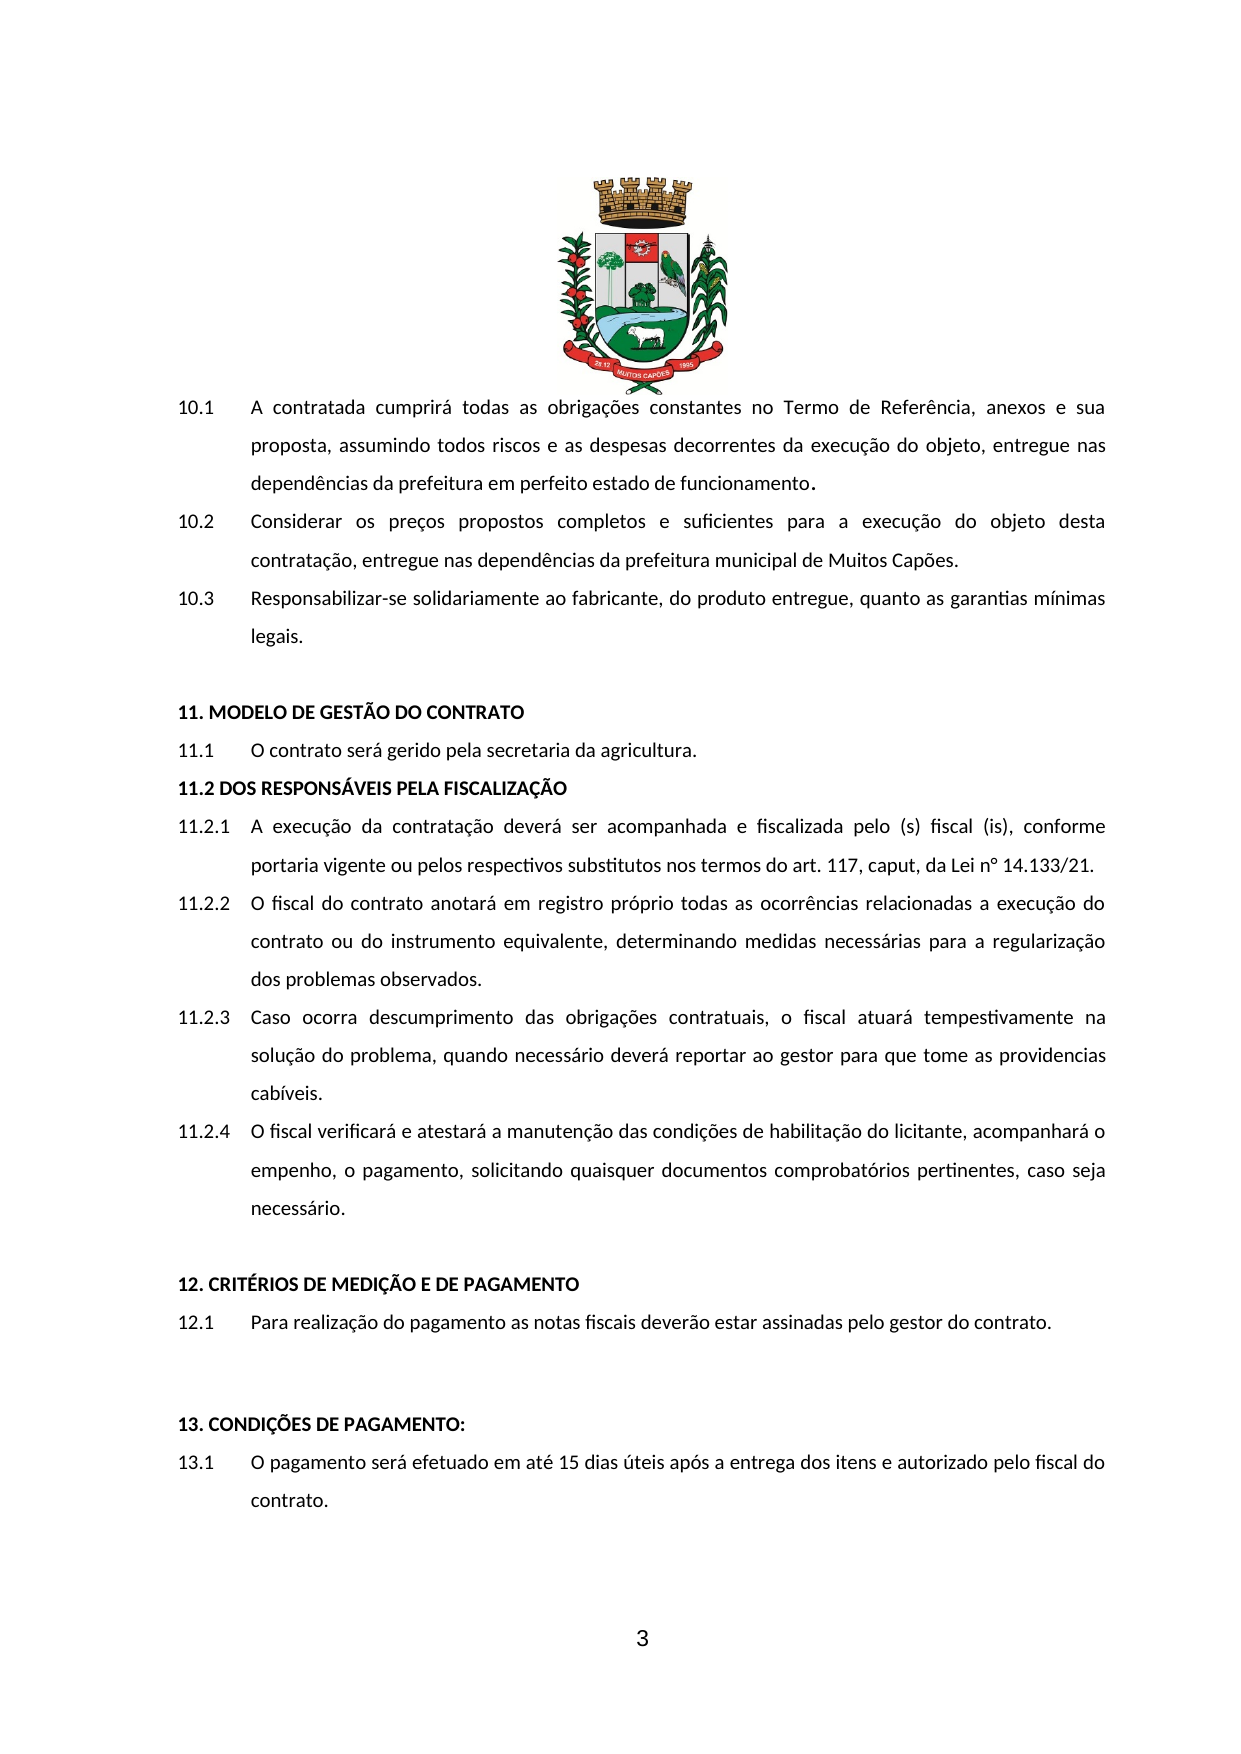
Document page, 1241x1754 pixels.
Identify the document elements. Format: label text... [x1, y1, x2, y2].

text 10.2 Considerar os preços propostos completos e suficientes para a execução do objeto desta contratação, entregue nas dependências da prefeitura municipal de Muitos Capões. [177, 509, 1107, 572]
text 10.1 A contratada cumprirá todas as obrigações constantes no Termo de Referência, anexos e sua proposta, assumindo todos riscos e as despesas decorrentes da execução do objeto, entregue nas dependências da prefeitura em perfeito estado de funcionamento. [177, 394, 1107, 496]
text 11.2.1 A execução da contratação deverá ser acompanhada e fiscalizada pelo (s) fiscal (is), conforme portaria vigente ou pelos respectivos substitutos nos termos do art. 117, caput, da Lei n° 14.133/21. [177, 814, 1107, 877]
text 13.1 O pagamento será efetuado em até 15 dias úteis após a entrega dos itens e autorizado pelo fiscal do contrato. [177, 1449, 1107, 1513]
text 13. CONDIÇÕES DE PAGAMENTO: [177, 1411, 1107, 1436]
text 12. CRITÉRIOS DE MEDIÇÃO E DE PAGAMENTO [177, 1271, 1107, 1297]
picture [557, 177, 728, 395]
text 11.2.3 Caso ocorra descumprimento das obrigações contratuais, o fiscal atuará tempestivamente na solução do problema, quando necessário deverá reportar ao gestor para que tome as providencias cabíveis. [177, 1004, 1107, 1106]
text 11.2.4 O fiscal verificará e atestará a manutenção das condições de habilitação do licitante, acompanhará o empenho, o pagamento, solicitando quaisquer documentos comprobatórios pertinentes, caso seja necessário. [177, 1119, 1107, 1220]
text 11. MODELO DE GESTÃO DO CONTRATO [177, 699, 1107, 725]
text 10.3 Responsabilizar-se solidariamente ao fabricante, do produto entregue, quanto as garantias mínimas legais. [177, 585, 1107, 648]
text 11.2 DOS RESPONSÁVEIS PELA FISCALIZAÇÃO [177, 776, 1107, 801]
text 11.1 O contrato será gerido pela secretaria da agricultura. [177, 737, 1107, 763]
text 12.1 Para realização do pagamento as notas fiscais deverão estar assinadas pelo gestor do contrato. [177, 1309, 1107, 1335]
text 11.2.2 O fiscal do contrato anotará em registro próprio todas as ocorrências relacionadas a execução do contrato ou do instrumento equivalente, determinando medidas necessárias para a regularização dos problemas observados. [177, 890, 1107, 992]
